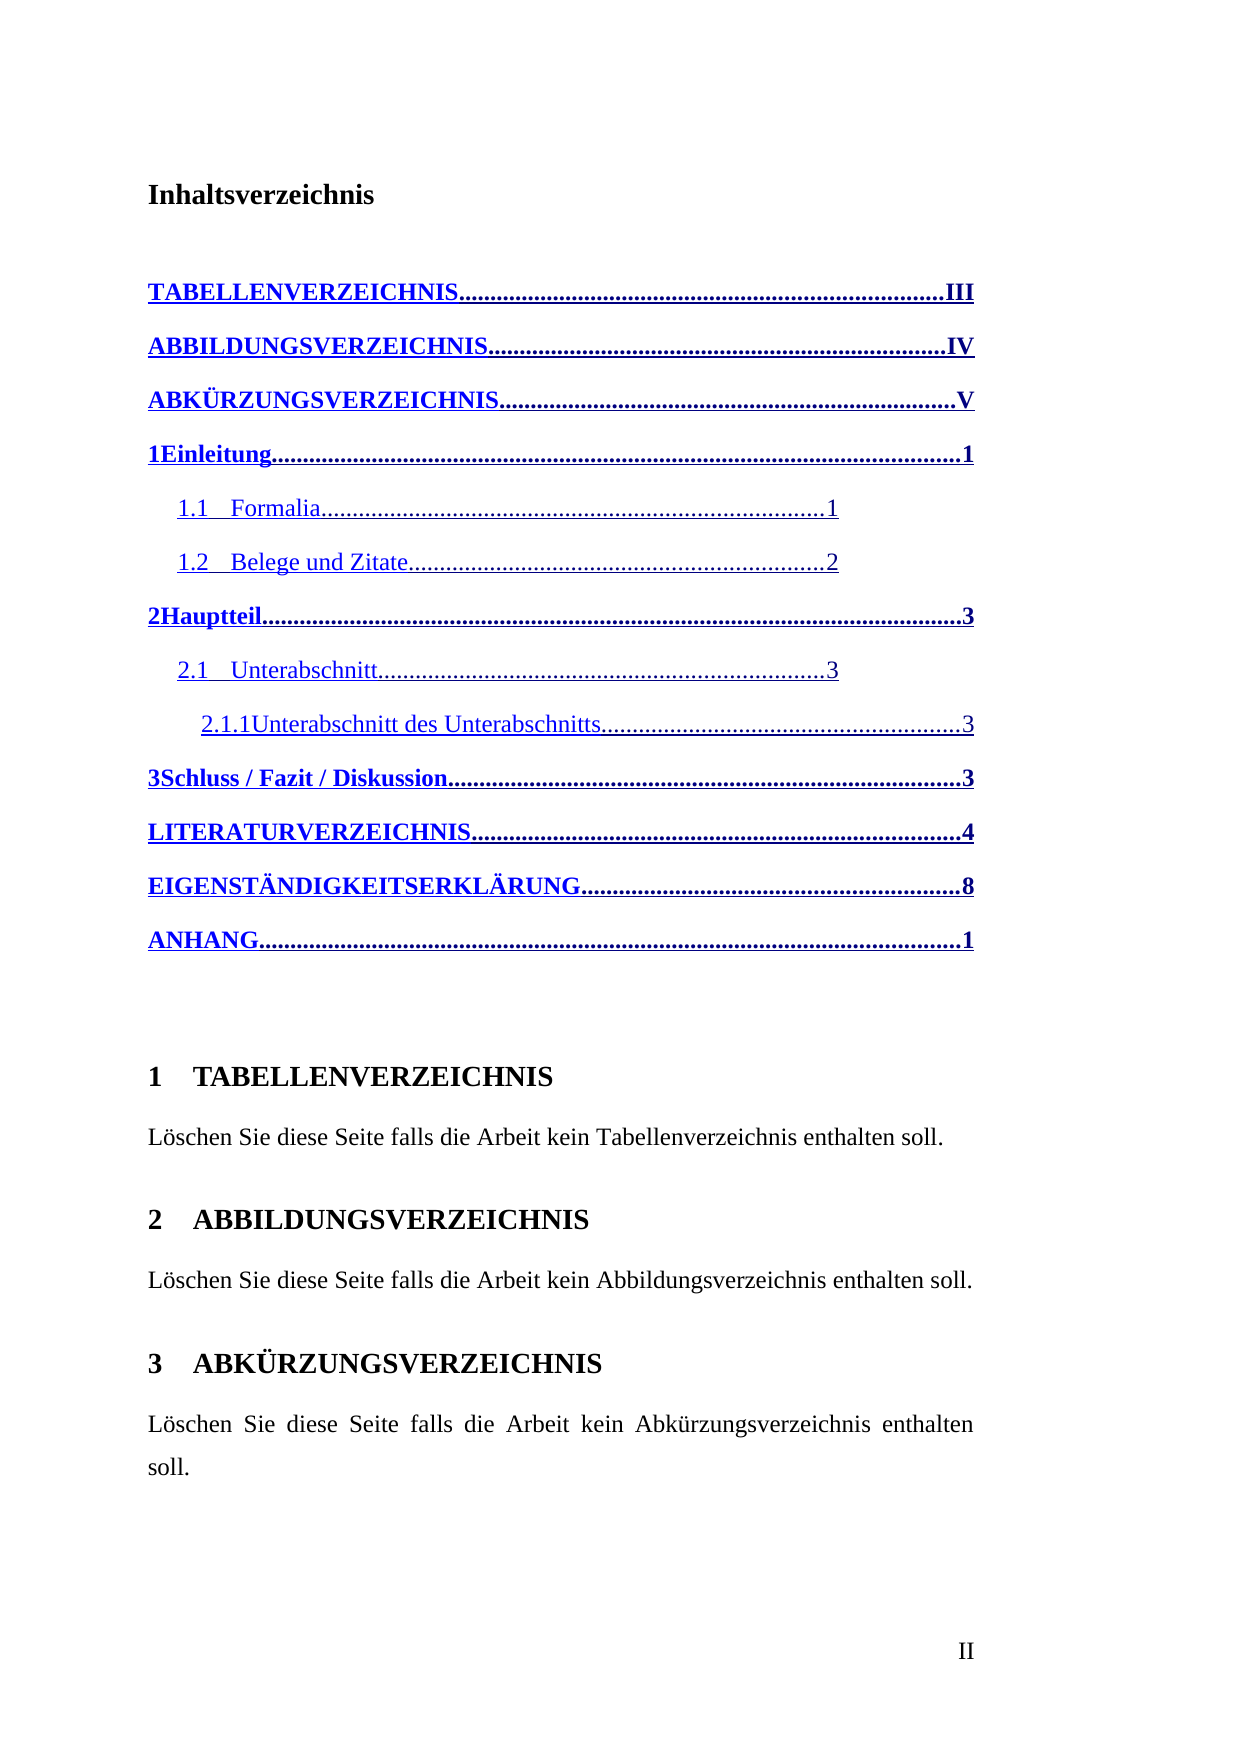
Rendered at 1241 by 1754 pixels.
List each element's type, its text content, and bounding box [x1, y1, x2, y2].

text 2.1 Unterabschnitt 3 [177, 655, 838, 680]
text 1 Einleitung 1 [148, 439, 974, 464]
subtitle ABBILDUNGSVERZEICHNIS [148, 1202, 974, 1236]
subtitle ABKÜRZUNGSVERZEICHNIS [148, 1346, 974, 1379]
text LITERATURVERZEICHNIS 4 [148, 817, 974, 842]
text 1.2 Belege und Zitate 2 [177, 547, 838, 572]
text Löschen Sie diese Seite falls die Arbeit kein Abkürzungsverzeichnis enthalten soll. [148, 1409, 974, 1481]
text 2.1.1 Unterabschnitt des Unterabschnitts 3 [201, 709, 974, 734]
text 2 Hauptteil 3 [148, 601, 974, 626]
text Löschen Sie diese Seite falls die Arbeit kein Tabellenverzeichnis enthalten soll. [148, 1122, 974, 1151]
text ANHANG 1 [148, 925, 974, 950]
text Löschen Sie diese Seite falls die Arbeit kein Abbildungsverzeichnis enthalten soll. [148, 1265, 974, 1294]
text 1.1 Formalia 1 [177, 493, 838, 518]
text ABBILDUNGSVERZEICHNIS IV [148, 331, 974, 356]
text Inhaltsverzeichnis [148, 177, 974, 211]
text EIGENSTÄNDIGKEITSERKLÄRUNG 8 [148, 871, 974, 896]
text ABKÜRZUNGSVERZEICHNIS V [148, 385, 974, 410]
subtitle TABELLENVERZEICHNIS [148, 1059, 974, 1093]
text TABELLENVERZEICHNIS III [148, 277, 974, 302]
text 3 Schluss / Fazit / Diskussion 3 [148, 763, 974, 788]
